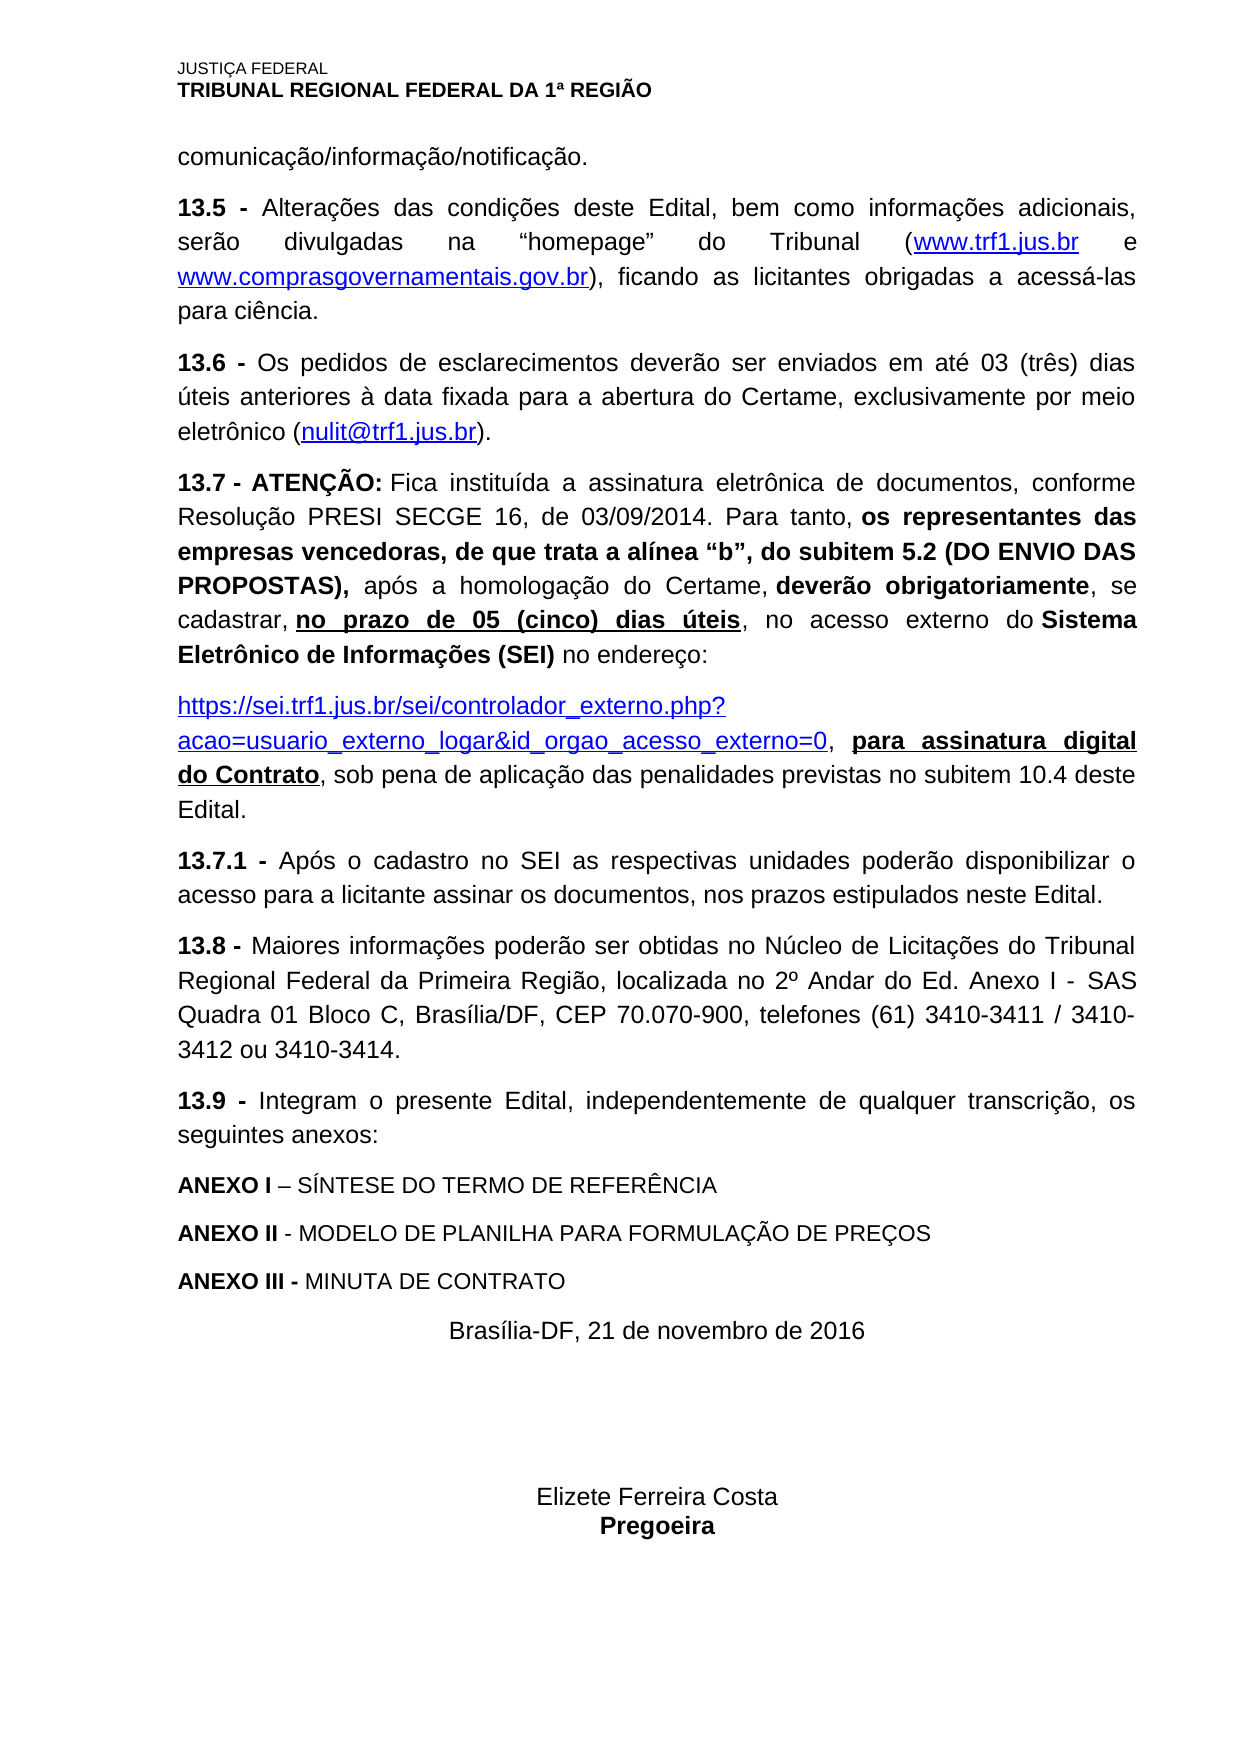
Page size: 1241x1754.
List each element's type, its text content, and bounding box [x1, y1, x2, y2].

text ANEXO II - MODELO DE PLANILHA PARA FORMULAÇÃO DE PREÇOS [177, 1220, 1137, 1246]
text Elizete Ferreira Costa [177, 1482, 1137, 1511]
text 13.7 - ATENÇÃO: Fica instituída a assinatura eletrônica de documentos, conforme Resolução PRESI SECGE 16, de 03/09/2014. Para tanto, os representantes das empresas vencedoras, de que trata a alínea “b”, do subitem 5.2 (DO ENVIO DAS PROPOSTAS), após a homologação do Certame, deverão obrigatoriamente, se cadastrar, no prazo de 05 (cinco) dias úteis, no acesso externo do Sistema Eletrônico de Informações (SEI) no endereço: [177, 468, 345, 669]
text 13.8 - Maiores informações poderão ser obtidas no Núcleo de Licitações do Tribunal Regional Federal da Primeira Região, localizada no 2º Andar do Ed. Anexo I - SAS Quadra 01 Bloco C, Brasília/DF, CEP 70.070-900, telefones (61) 3410-3411 / 3410-3412 ou 3410-3414. [1022, 931, 1137, 1063]
text ANEXO III - MINUTA DE CONTRATO [177, 1268, 1137, 1294]
text https://sei.trf1.jus.br/sei/controlador_externo.php?acao=usuario_externo_logar&id_orgao_acesso_externo=0, para assinatura digital do Contrato, sob pena de aplicação das penalidades previstas no subitem 10.4 deste Edital. [177, 752, 345, 823]
text 13.7.1 - Após o cadastro no SEI as respectivas unidades poderão disponibilizar o acesso para a licitante assinar os documentos, nos prazos estipulados neste Edital. [177, 846, 345, 909]
text Brasília-DF, 21 de novembro de 2016 [177, 1316, 1137, 1345]
text 13.8 - Maiores informações poderão ser obtidas no Núcleo de Licitações do Tribunal Regional Federal da Primeira Região, localizada no 2º Andar do Ed. Anexo I - SAS Quadra 01 Bloco C, Brasília/DF, CEP 70.070-900, telefones (61) 3410-3411 / 3410-3412 ou 3410-3414. [177, 931, 345, 1063]
text 13.7.1 - Após o cadastro no SEI as respectivas unidades poderão disponibilizar o acesso para a licitante assinar os documentos, nos prazos estipulados neste Edital. [1022, 846, 1137, 909]
text 13.7 - ATENÇÃO: Fica instituída a assinatura eletrônica de documentos, conforme Resolução PRESI SECGE 16, de 03/09/2014. Para tanto, os representantes das empresas vencedoras, de que trata a alínea “b”, do subitem 5.2 (DO ENVIO DAS PROPOSTAS), após a homologação do Certame, deverão obrigatoriamente, se cadastrar, no prazo de 05 (cinco) dias úteis, no acesso externo do Sistema Eletrônico de Informações (SEI) no endereço: [1022, 468, 1137, 669]
text https://sei.trf1.jus.br/sei/controlador_externo.php?acao=usuario_externo_logar&id_orgao_acesso_externo=0, para assinatura digital do Contrato, sob pena de aplicação das penalidades previstas no subitem 10.4 deste Edital. [1022, 752, 1137, 823]
text https://sei.trf1.jus.br/sei/controlador_externo.php?acao=usuario_externo_logar&id_orgao_acesso_externo=0, para assinatura digital do Contrato, sob pena de aplicação das penalidades previstas no subitem 10.4 deste Edital. [1022, 691, 1137, 751]
text Pregoeira [177, 1511, 1137, 1540]
text https://sei.trf1.jus.br/sei/controlador_externo.php?acao=usuario_externo_logar&id_orgao_acesso_externo=0, para assinatura digital do Contrato, sob pena de aplicação das penalidades previstas no subitem 10.4 deste Edital. [177, 717, 345, 751]
text ANEXO I – SÍNTESE DO TERMO DE REFERÊNCIA [177, 1172, 1137, 1198]
text 13.6 - Os pedidos de esclarecimentos deverão ser enviados em até 03 (três) dias úteis anteriores à data fixada para a abertura do Certame, exclusivamente por meio eletrônico (nulit@trf1.jus.br). [177, 347, 345, 445]
text comunicação/informação/notificação. [177, 142, 1137, 171]
text 13.6 - Os pedidos de esclarecimentos deverão ser enviados em até 03 (três) dias úteis anteriores à data fixada para a abertura do Certame, exclusivamente por meio eletrônico (nulit@trf1.jus.br). [1022, 347, 1137, 445]
list 13.9 - Integram o presente Edital, independentemente de qualquer transcrição, os seguintes anexos: [177, 1086, 1137, 1149]
text 13.5 - Alterações das condições deste Edital, bem como informações adicionais, serão divulgadas na “homepage” do Tribunal (www.trf1.jus.br e www.comprasgovernamentais.gov.br), ficando as licitantes obrigadas a acessá-las para ciência. [177, 193, 1137, 325]
